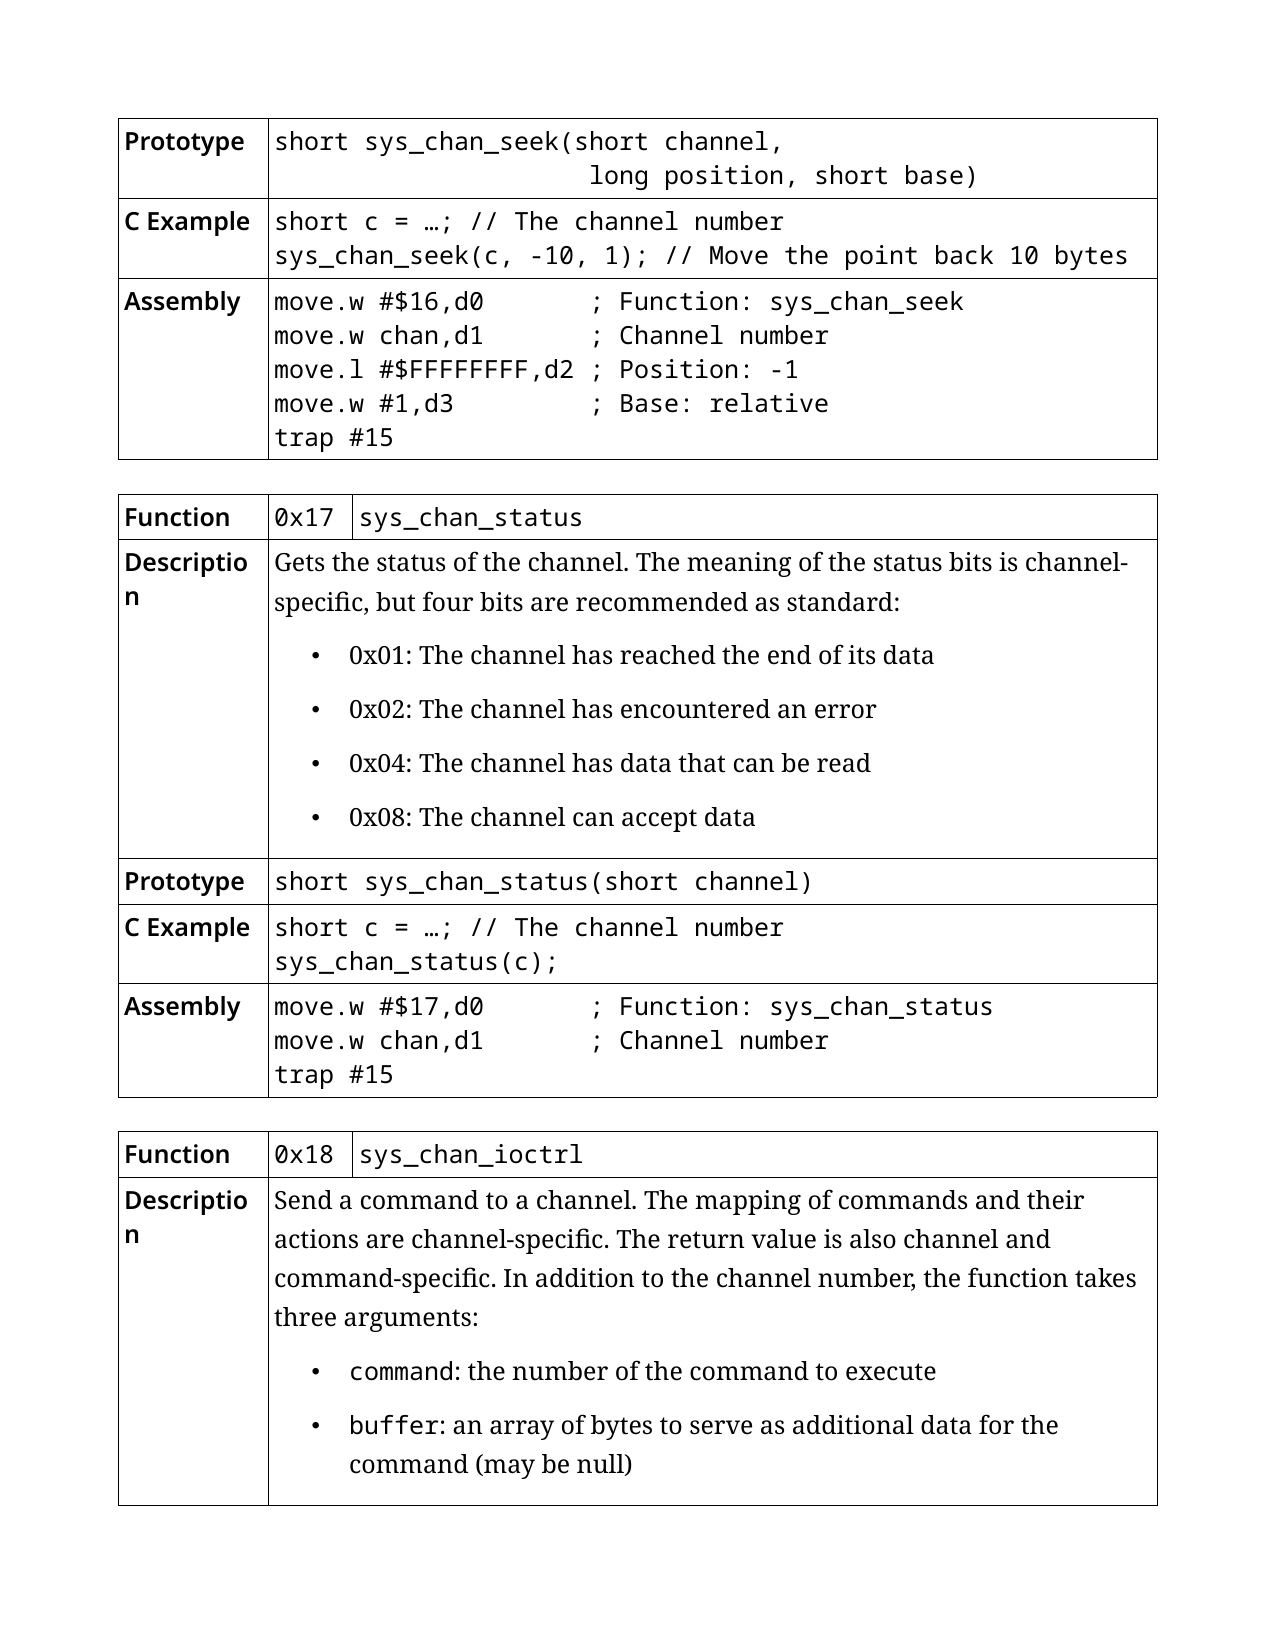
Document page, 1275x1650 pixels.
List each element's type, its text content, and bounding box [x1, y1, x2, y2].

table_cell short c = …; // The channel number sys_chan_seek(c, -10, 1); // Move the point back 10 bytes [269, 199, 1157, 277]
table_cell Description [119, 540, 268, 858]
table_cell Prototype [119, 119, 268, 198]
table_cell C Example [119, 199, 268, 277]
table_cell short c = …; // The channel number sys_chan_status(c); [269, 905, 1157, 983]
table_header 0x18 [269, 1132, 352, 1177]
table_cell Send a command to a channel. The mapping of commands and their actions are channel-specific. The return value is also channel and command-specific. In addition to the channel number, the function takes three arguments: command: the number of the command to execute buffer: an array of bytes to serve as additional data for the command (may be null) size: the number of bytes in the buffer [269, 1178, 1157, 1505]
table_cell short sys_chan_status(short channel) [269, 859, 1157, 903]
table_header sys_chan_ioctrl [353, 1132, 1157, 1177]
table_cell move.w #$16,d0 ; Function: sys_chan_seek move.w chan,d1 ; Channel number move.l #$FFFFFFFF,d2 ; Position: -1 move.w #1,d3 ; Base: relative trap #15 [269, 279, 1157, 459]
table_cell Assembly [119, 279, 268, 459]
table_header sys_chan_status [353, 495, 1157, 539]
table_cell C Example [119, 905, 268, 983]
table_cell Prototype [119, 859, 268, 903]
table_header Function [119, 1132, 268, 1177]
table_cell Assembly [119, 984, 268, 1097]
table_header 0x17 [269, 495, 352, 539]
table_cell Gets the status of the channel. The meaning of the status bits is channel-specific, but four bits are recommended as standard: 0x01: The channel has reached the end of its data 0x02: The channel has encountered an error 0x04: The channel has data that can be read 0x08: The channel can accept data [269, 540, 1157, 858]
table_header Function [119, 495, 268, 539]
table_cell Description [119, 1178, 268, 1505]
table_cell short sys_chan_seek(short channel, long position, short base) [269, 119, 1157, 198]
table_cell move.w #$17,d0 ; Function: sys_chan_status move.w chan,d1 ; Channel number trap #15 [269, 984, 1157, 1097]
